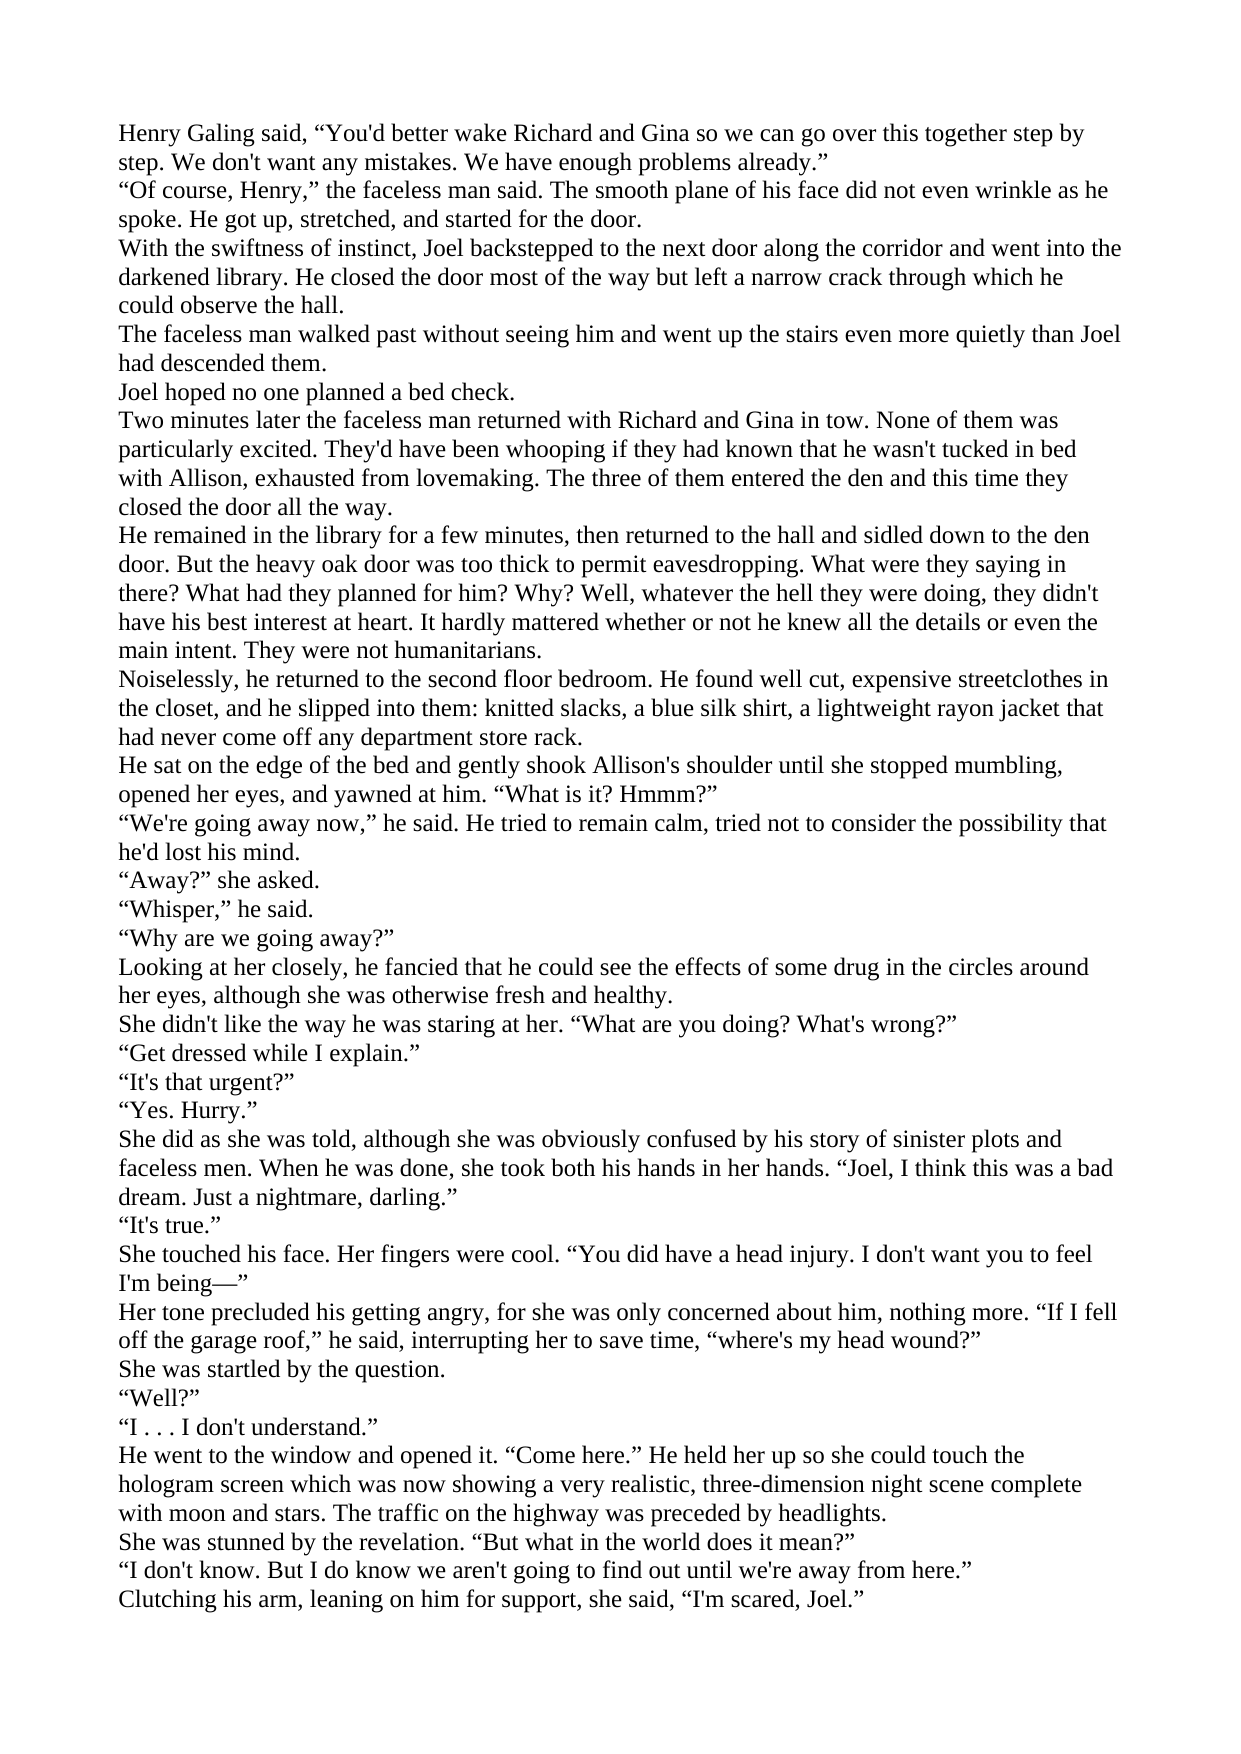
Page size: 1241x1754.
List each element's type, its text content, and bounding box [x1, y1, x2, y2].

text “It's true.” [118, 1211, 1122, 1239]
text He remained in the library for a few minutes, then returned to the hall and sidled down to the den door. But the heavy oak door was too thick to permit eavesdropping. What were they saying in there? What had they planned for him? Why? Well, whatever the hell they were doing, they didn't have his best interest at heart. It hardly mattered whether or not he knew all the details or even the main intent. They were not humanitarians. [118, 521, 1122, 664]
text “Yes. Hurry.” [118, 1096, 1122, 1124]
text He went to the window and opened it. “Come here.” He held her up so she could touch the hologram screen which was now showing a very realistic, three-dimension night scene complete with moon and stars. The traffic on the highway was preceded by headlights. [118, 1441, 1122, 1527]
text She did as she was told, although she was obviously confused by his story of sinister plots and faceless men. When he was done, she took both his hands in her hands. “Joel, I think this was a bad dream. Just a nightmare, darling.” [118, 1124, 1122, 1211]
text She touched his face. Her fingers were cool. “You did have a head injury. I don't want you to feel I'm being—” [118, 1239, 1122, 1297]
text Looking at her closely, he fancied that he could see the effects of some drug in the circles around her eyes, although she was otherwise fresh and healthy. [118, 952, 1122, 1009]
text “Well?” [118, 1383, 1122, 1412]
text “It's that urgent?” [118, 1067, 1122, 1096]
text With the swiftness of instinct, Joel backstepped to the next door along the corridor and went into the darkened library. He closed the door most of the way but left a narrow crack through which he could observe the hall. [118, 233, 1122, 319]
text “I don't know. But I do know we aren't going to find out until we're away from here.” [118, 1556, 1122, 1584]
text Clutching his arm, leaning on him for support, she said, “I'm scared, Joel.” [118, 1584, 1122, 1613]
text “Why are we going away?” [118, 923, 1122, 952]
text The faceless man walked past without seeing him and went up the stairs even more quietly than Joel had descended them. [118, 319, 1122, 377]
text “Away?” she asked. [118, 866, 1122, 894]
text She was startled by the question. [118, 1354, 1122, 1383]
text She was stunned by the revelation. “But what in the world does it mean?” [118, 1527, 1122, 1556]
text “Of course, Henry,” the faceless man said. The smooth plane of his face did not even wrinkle as he spoke. He got up, stretched, and started for the door. [118, 176, 1122, 233]
text Noiselessly, he returned to the second floor bedroom. He found well cut, expensive streetclothes in the closet, and he slipped into them: knitted slacks, a blue silk shirt, a lightweight rayon jacket that had never come off any department store rack. [118, 664, 1122, 751]
text “We're going away now,” he said. He tried to remain calm, tried not to consider the possibility that he'd lost his mind. [118, 808, 1122, 866]
text Two minutes later the faceless man returned with Richard and Gina in tow. None of them was particularly excited. They'd have been whooping if they had known that he wasn't tucked in bed with Allison, exhausted from lovemaking. The three of them entered the den and this time they closed the door all the way. [118, 406, 1122, 521]
text He sat on the edge of the bed and gently shook Allison's shoulder until she stopped mumbling, opened her eyes, and yawned at him. “What is it? Hmmm?” [118, 751, 1122, 808]
text “Get dressed while I explain.” [118, 1038, 1122, 1067]
text Henry Galing said, “You'd better wake Richard and Gina so we can go over this together step by step. We don't want any mistakes. We have enough problems already.” [118, 118, 1122, 176]
text Joel hoped no one planned a bed check. [118, 377, 1122, 406]
text “I . . . I don't understand.” [118, 1412, 1122, 1441]
text “Whisper,” he said. [118, 894, 1122, 923]
text She didn't like the way he was staring at her. “What are you doing? What's wrong?” [118, 1009, 1122, 1038]
text Her tone precluded his getting angry, for she was only concerned about him, nothing more. “If I fell off the garage roof,” he said, interrupting her to save time, “where's my head wound?” [118, 1297, 1122, 1354]
